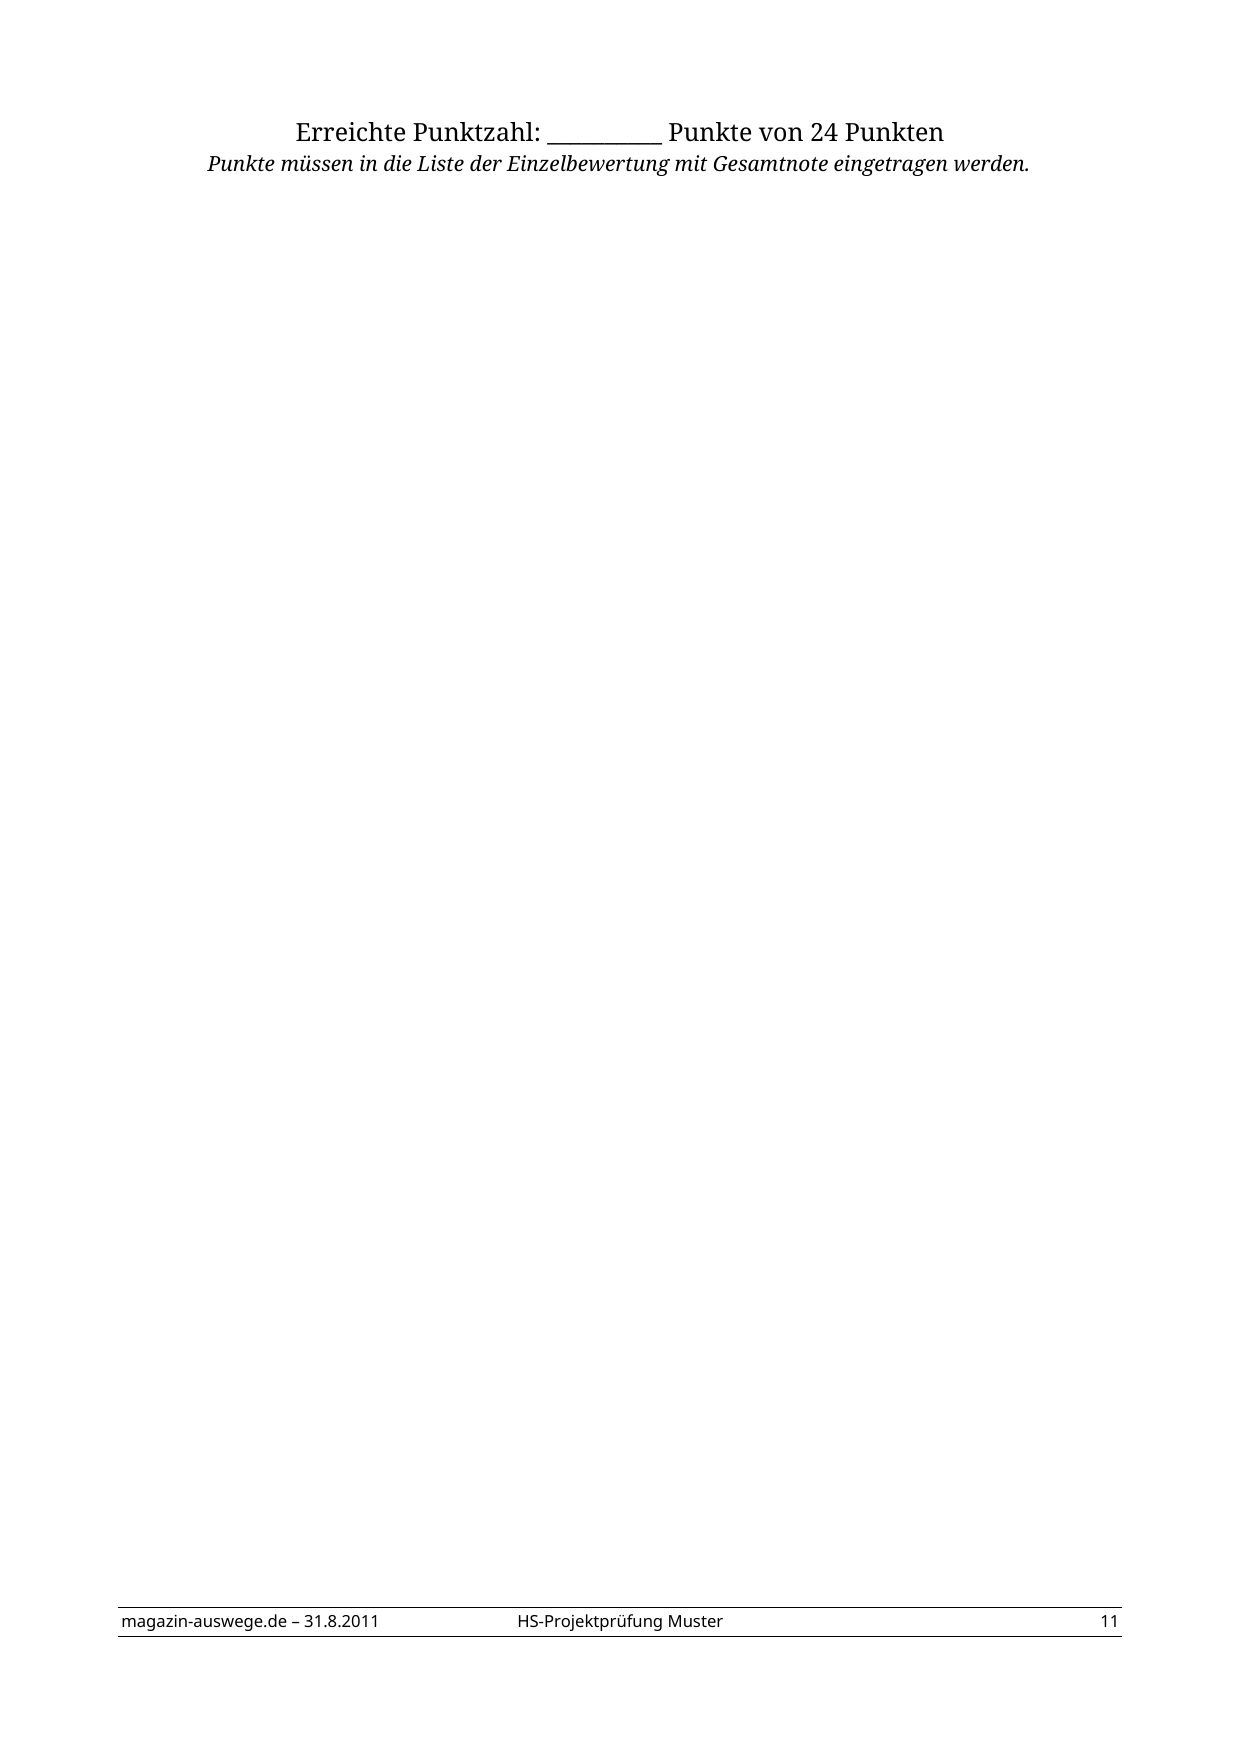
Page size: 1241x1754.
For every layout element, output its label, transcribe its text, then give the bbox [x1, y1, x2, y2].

text Punkte müssen in die Liste der Einzelbewertung mit Gesamtnote eingetragen werden. [118, 148, 1122, 177]
text Erreichte Punktzahl: __________ Punkte von 24 Punkten [118, 118, 1122, 148]
